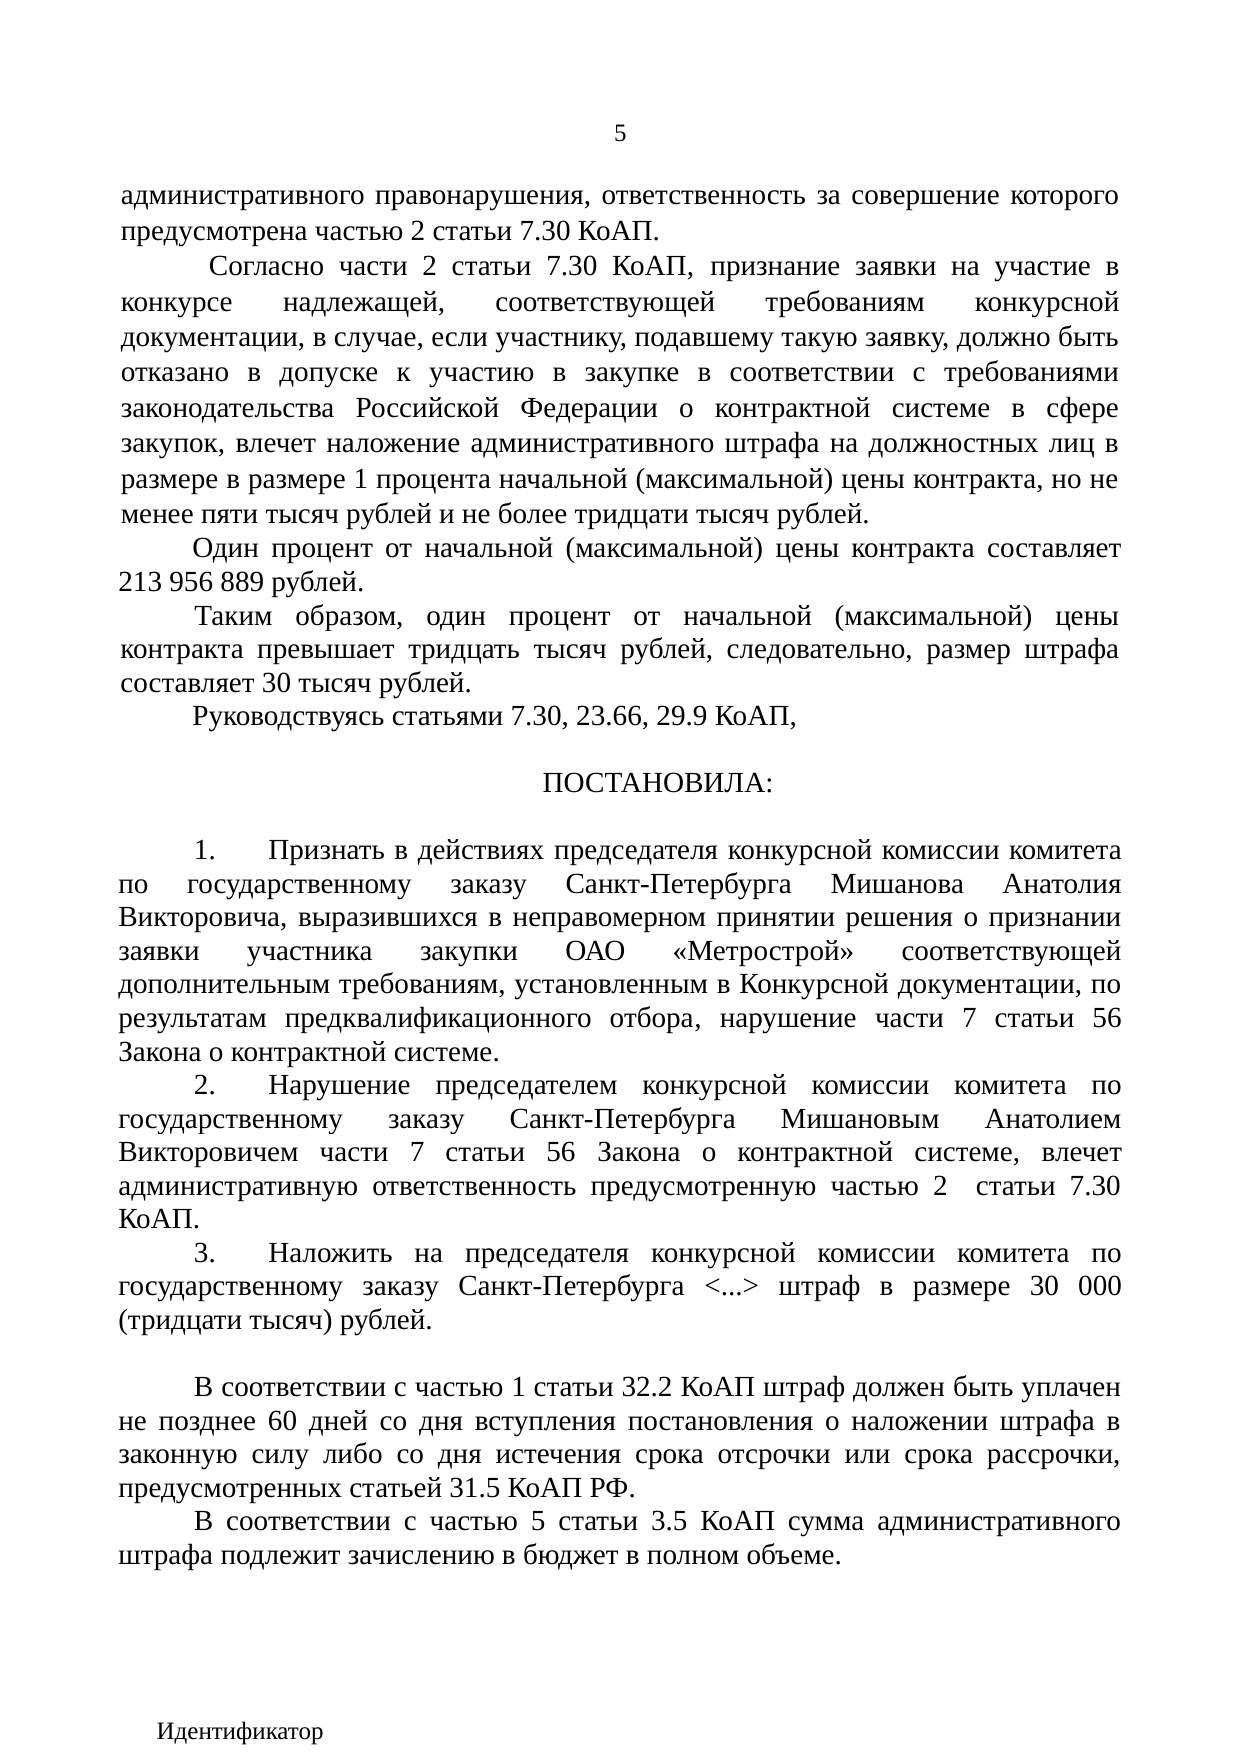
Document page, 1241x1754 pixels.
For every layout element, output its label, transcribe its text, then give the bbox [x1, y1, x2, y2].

text Один процент от начальной (максимальной) цены контракта составляет 213 956 889 рублей. [118, 531, 1122, 598]
list Наложить на председателя конкурсной комиссии комитета по государственному заказу Санкт-Петербурга <...> штраф в размере 30 000 (тридцати тысяч) рублей. [118, 1235, 1122, 1336]
list Признать в действиях председателя конкурсной комиссии комитета по государственному заказу Санкт-Петербурга Мишанова Анатолия Викторовича, выразившихся в неправомерном принятии решения о признании заявки участника закупки ОАО «Метрострой» соответствующей дополнительным требованиям, установленным в Конкурсной документации, по результатам предквалификационного отбора, нарушение части 7 статьи 56 Закона о контрактной системе. [118, 832, 1122, 1067]
text административного правонарушения, ответственность за совершение которого предусмотрена частью 2 статьи 7.30 КоАП. [121, 176, 1120, 247]
list Нарушение председателем конкурсной комиссии комитета по государственному заказу Санкт-Петербурга Мишановым Анатолием Викторовичем части 7 статьи 56 Закона о контрактной системе, влечет административную ответственность предусмотренную частью 2 статьи 7.30 КоАП. [118, 1067, 1122, 1235]
text Таким образом, один процент от начальной (максимальной) цены контракта превышает тридцать тысяч рублей, следовательно, размер штрафа составляет 30 тысяч рублей. [120, 598, 1120, 698]
text Согласно части 2 статьи 7.30 КоАП, признание заявки на участие в конкурсе надлежащей, соответствующей требованиям конкурсной документации, в случае, если участнику, подавшему такую заявку, должно быть отказано в допуске к участию в закупке в соответствии с требованиями законодательства Российской Федерации о контрактной системе в сфере закупок, влечет наложение административного штрафа на должностных лиц в размере в размере 1 процента начальной (максимальной) цены контракта, но не менее пяти тысяч рублей и не более тридцати тысяч рублей. [121, 247, 1120, 531]
text В соответствии с частью 5 статьи 3.5 КоАП сумма административного штрафа подлежит зачислению в бюджет в полном объеме. [118, 1503, 1122, 1570]
text Руководствуясь статьями 7.30, 23.66, 29.9 КоАП, [118, 698, 1122, 732]
text В соответствии с частью 1 статьи 32.2 КоАП штраф должен быть уплачен не позднее 60 дней со дня вступления постановления о наложении штрафа в законную силу либо со дня истечения срока отсрочки или срока рассрочки, предусмотренных статьей 31.5 КоАП РФ. [118, 1369, 1122, 1503]
text ПОСТАНОВИЛА: [118, 765, 1122, 799]
